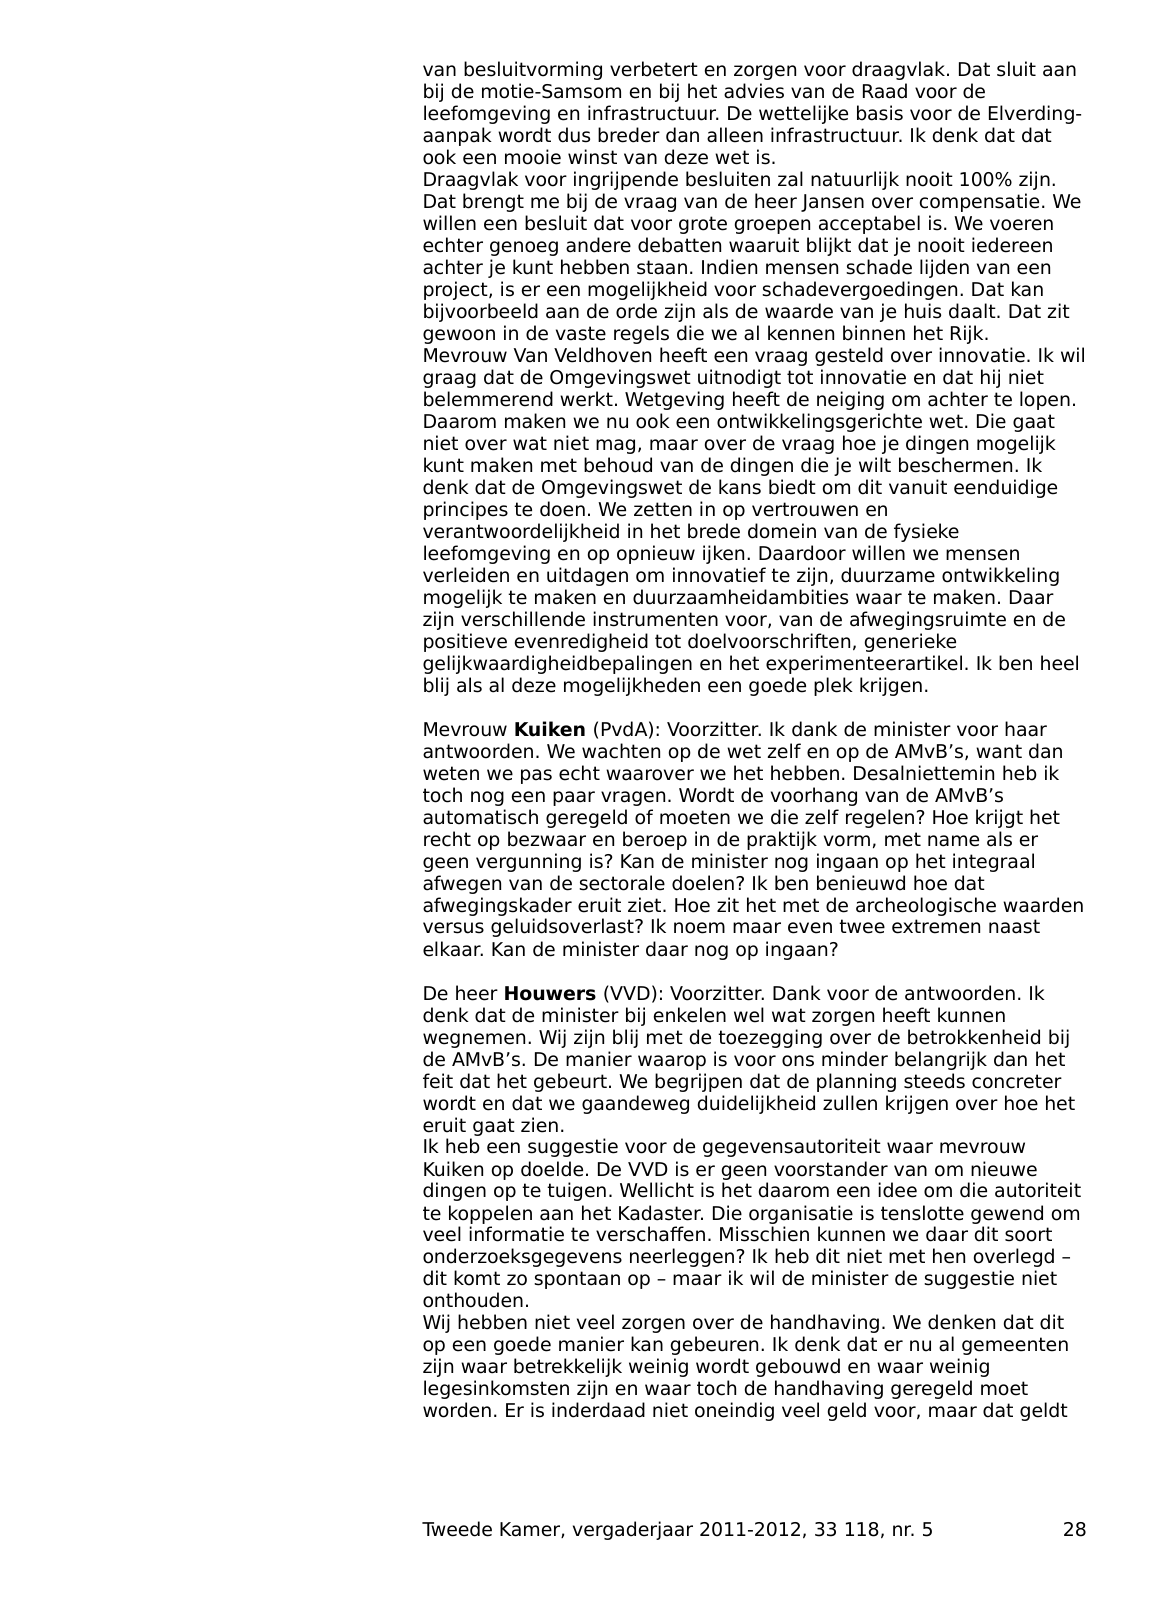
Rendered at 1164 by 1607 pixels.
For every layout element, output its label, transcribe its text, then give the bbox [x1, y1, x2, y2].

text Wij hebben niet veel zorgen over de handhaving. We denken dat dit op een goede manier kan gebeuren. Ik denk dat er nu al gemeenten zijn waar betrekkelijk weinig wordt gebouwd en waar weinig legesinkomsten zijn en waar toch de handhaving geregeld moet worden. Er is inderdaad niet oneindig veel geld voor, maar dat geldt [422, 1312, 1087, 1422]
text Draagvlak voor ingrijpende besluiten zal natuurlijk nooit 100% zijn. Dat brengt me bij de vraag van de heer Jansen over compensatie. We willen een besluit dat voor grote groepen acceptabel is. We voeren echter genoeg andere debatten waaruit blijkt dat je nooit iedereen achter je kunt hebben staan. Indien mensen schade lijden van een project, is er een mogelijkheid voor schadevergoedingen. Dat kan bijvoorbeeld aan de orde zijn als de waarde van je huis daalt. Dat zit gewoon in de vaste regels die we al kennen binnen het Rijk. [422, 169, 1087, 345]
text Mevrouw Van Veldhoven heeft een vraag gesteld over innovatie. Ik wil graag dat de Omgevingswet uitnodigt tot innovatie en dat hij niet belemmerend werkt. Wetgeving heeft de neiging om achter te lopen. Daarom maken we nu ook een ontwikkelingsgerichte wet. Die gaat niet over wat niet mag, maar over de vraag hoe je dingen mogelijk kunt maken met behoud van de dingen die je wilt beschermen. Ik denk dat de Omgevingswet de kans biedt om dit vanuit eenduidige principes te doen. We zetten in op vertrouwen en verantwoordelijkheid in het brede domein van de fysieke leefomgeving en op opnieuw ijken. Daardoor willen we mensen verleiden en uitdagen om innovatief te zijn, duurzame ontwikkeling mogelijk te maken en duurzaamheidambities waar te maken. Daar zijn verschillende instrumenten voor, van de afwegingsruimte en de positieve evenredigheid tot doelvoorschriften, generieke gelijkwaardigheidbepalingen en het experimenteerartikel. Ik ben heel blij als al deze mogelijkheden een goede plek krijgen. [422, 345, 1087, 696]
text De heer Houwers (VVD): Voorzitter. Dank voor de antwoorden. Ik denk dat de minister bij enkelen wel wat zorgen heeft kunnen wegnemen. Wij zijn blij met de toezegging over de betrokkenheid bij de AMvB’s. De manier waarop is voor ons minder belangrijk dan het feit dat het gebeurt. We begrijpen dat de planning steeds concreter wordt en dat we gaandeweg duidelijkheid zullen krijgen over hoe het eruit gaat zien. [422, 983, 1087, 1136]
text Mevrouw Kuiken (PvdA): Voorzitter. Ik dank de minister voor haar antwoorden. We wachten op de wet zelf en op de AMvB’s, want dan weten we pas echt waarover we het hebben. Desalniettemin heb ik toch nog een paar vragen. Wordt de voorhang van de AMvB’s automatisch geregeld of moeten we die zelf regelen? Hoe krijgt het recht op bezwaar en beroep in de praktijk vorm, met name als er geen vergunning is? Kan de minister nog ingaan op het integraal afwegen van de sectorale doelen? Ik ben benieuwd hoe dat afwegingskader eruit ziet. Hoe zit het met de archeologische waarden versus geluidsoverlast? Ik noem maar even twee extremen naast elkaar. Kan de minister daar nog op ingaan? [422, 719, 1087, 960]
text van besluitvorming verbetert en zorgen voor draagvlak. Dat sluit aan bij de motie-Samsom en bij het advies van de Raad voor de leefomgeving en infrastructuur. De wettelijke basis voor de Elverding-aanpak wordt dus breder dan alleen infrastructuur. Ik denk dat dat ook een mooie winst van deze wet is. [422, 59, 1087, 169]
text Ik heb een suggestie voor de gegevensautoriteit waar mevrouw Kuiken op doelde. De VVD is er geen voorstander van om nieuwe dingen op te tuigen. Wellicht is het daarom een idee om die autoriteit te koppelen aan het Kadaster. Die organisatie is tenslotte gewend om veel informatie te verschaffen. Misschien kunnen we daar dit soort onderzoeksgegevens neerleggen? Ik heb dit niet met hen overlegd – dit komt zo spontaan op – maar ik wil de minister de suggestie niet onthouden. [422, 1136, 1087, 1312]
